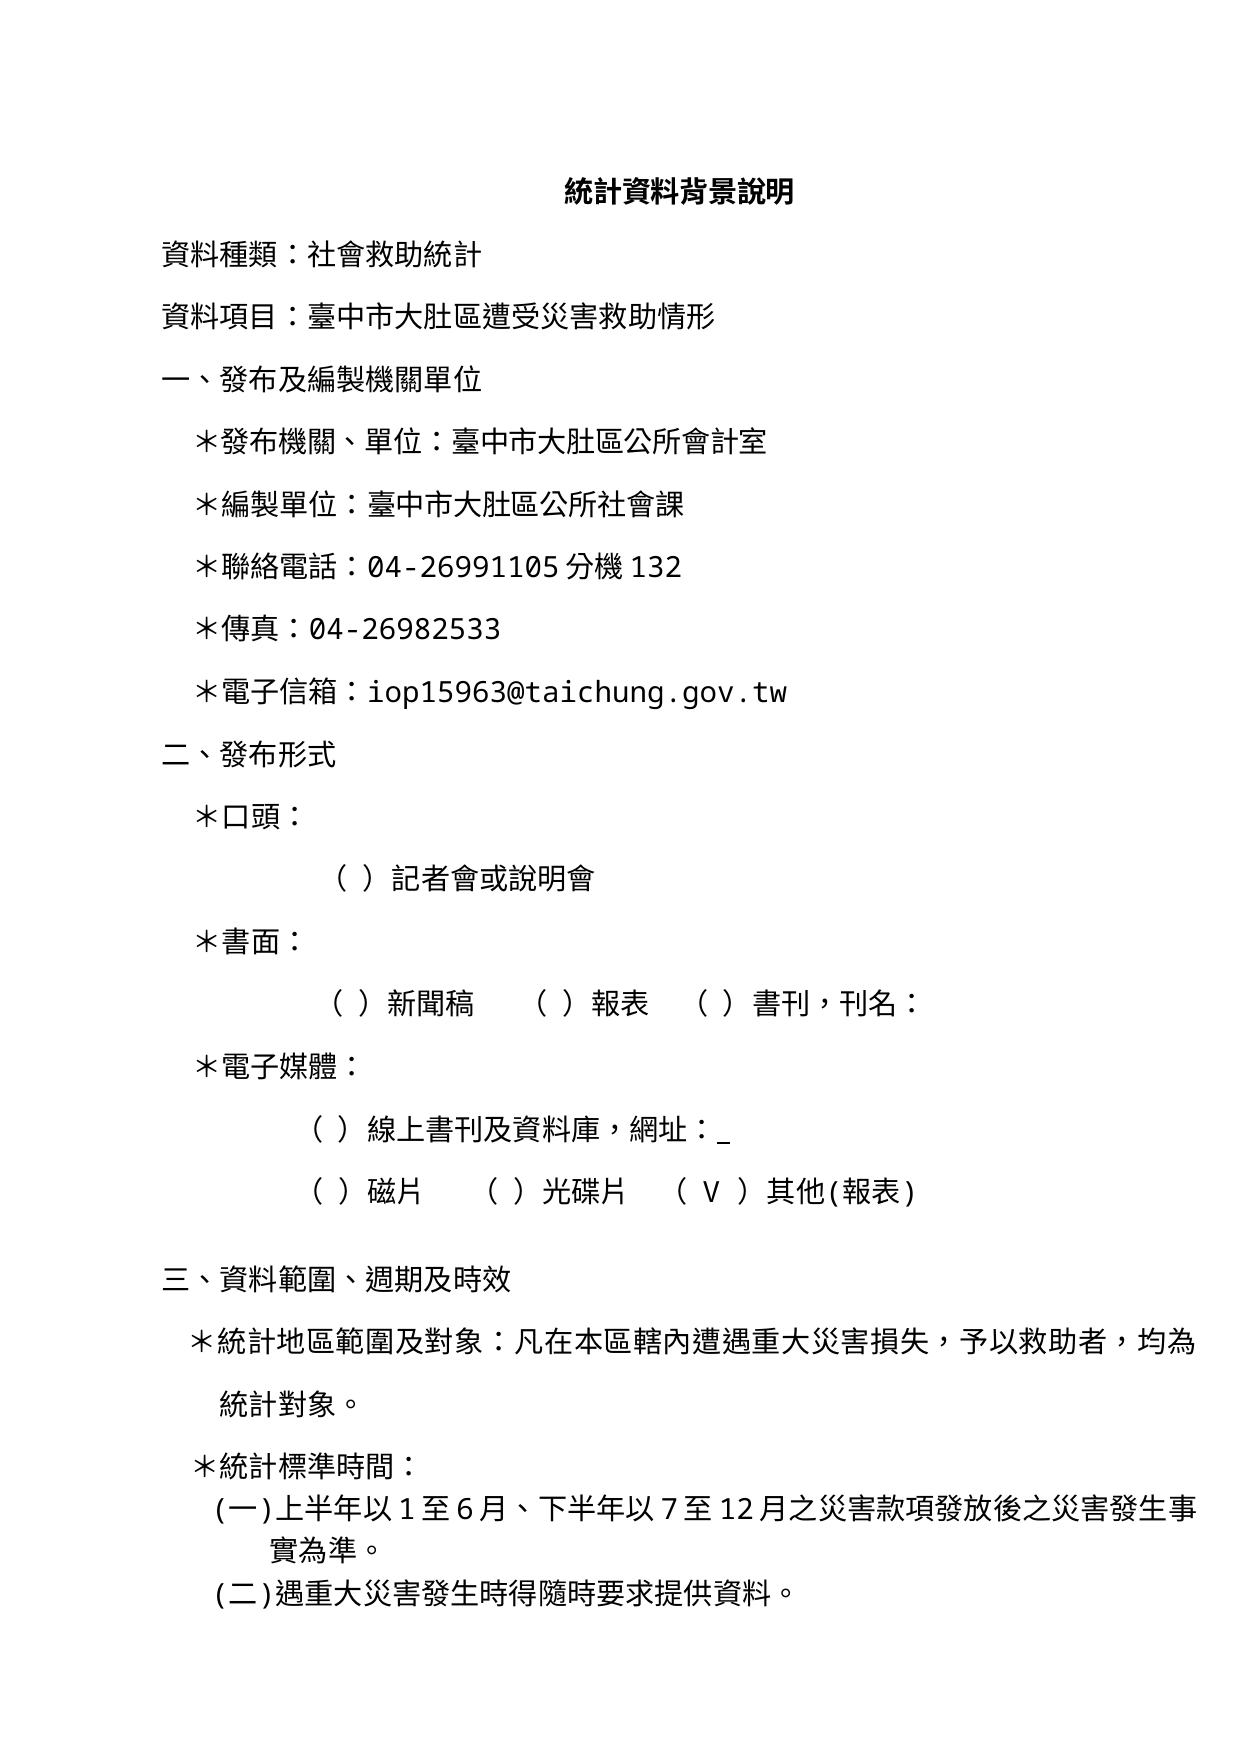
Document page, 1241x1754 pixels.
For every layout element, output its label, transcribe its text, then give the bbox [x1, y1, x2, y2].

table_header 統計資料背景說明 資料種類：社會救助統計 資料項目：臺中市大肚區遭受災害救助情形 一、發布及編製機關單位 ＊發布機關、單位：臺中市大肚區公所會計室 ＊編製單位：臺中市大肚區公所社會課 ＊聯絡電話：04-26991105分機132 ＊傳真：04-26982533 ＊電子信箱：iop15963@taichung.gov.tw 二、發布形式 口頭： （ ）記者會或說明會 書面： （ ）新聞稿 （ ）報表 （ ）書刊，刊名： ＊電子媒體： （ ）線上書刊及資料庫，網址： （ ）磁片 （ ）光碟片 （ V ）其他(報表) 三、資料範圍、週期及時效 ＊統計地區範圍及對象：凡在本區轄內遭遇重大災害損失，予以救助者，均為統計對象。 ＊統計標準時間： (一)上半年以1至6月、下半年以7至12月之災害款項發放後之災害發生事實為準。 (二)遇重大災害發生時得隨時要求提供資料。 [150, 148, 1209, 1638]
